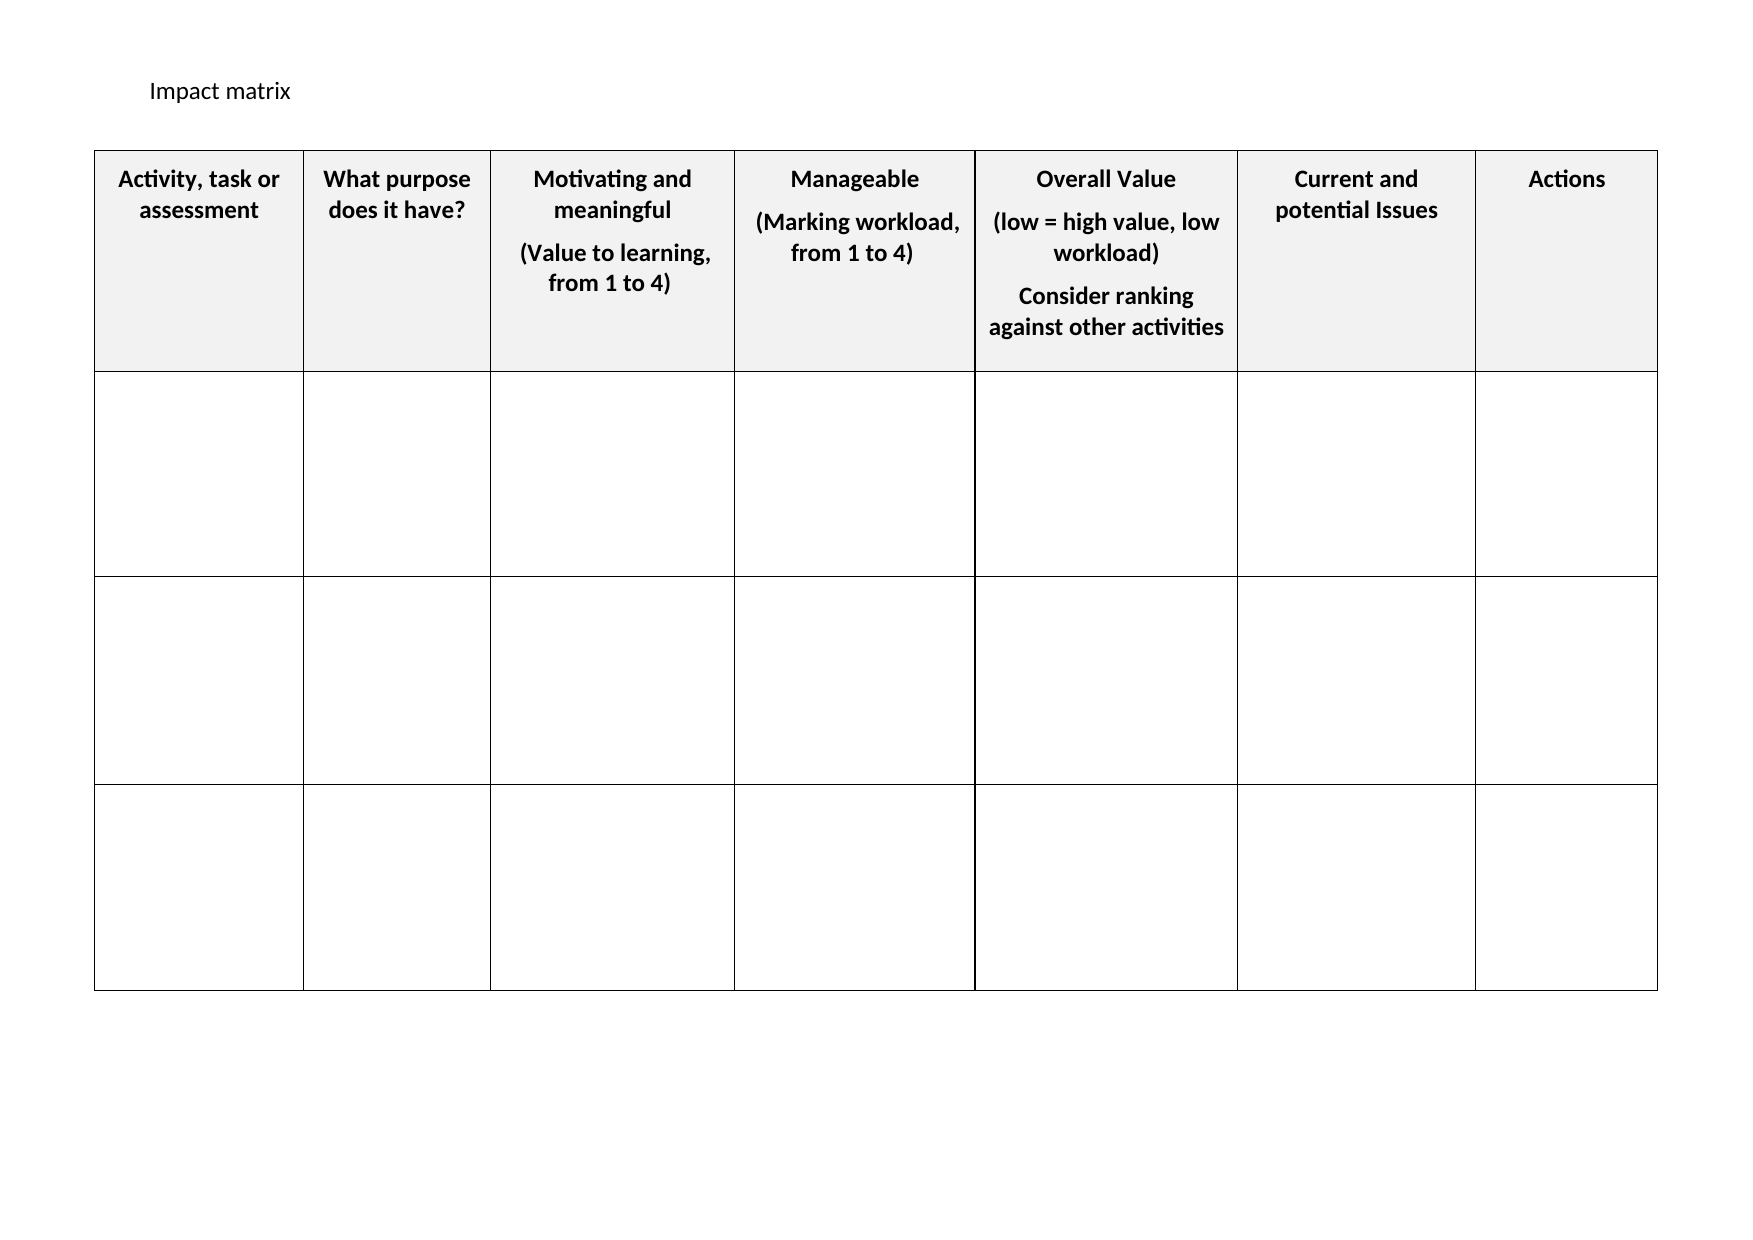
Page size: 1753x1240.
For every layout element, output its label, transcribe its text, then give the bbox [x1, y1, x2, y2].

table_cell [976, 577, 1237, 783]
table_cell [95, 372, 303, 576]
table_header Motivating and meaningful (Value to learning, from 1 to 4) [491, 151, 734, 371]
table_cell [1476, 785, 1657, 990]
table_cell [1476, 577, 1657, 783]
table_header Activity, task or assessment [95, 151, 303, 371]
table_header Manageable (Marking workload, from 1 to 4) [735, 151, 974, 371]
table_cell [735, 577, 974, 783]
table_cell [976, 785, 1237, 990]
table_cell [1476, 372, 1657, 576]
table_header Actions [1476, 151, 1657, 371]
table_cell [1238, 577, 1475, 783]
table_cell [491, 577, 734, 783]
table_cell [735, 785, 974, 990]
table_cell [95, 785, 303, 990]
table_cell [95, 577, 303, 783]
table_cell [304, 372, 490, 576]
table_header Overall Value (low = high value, low workload) Consider ranking against other activities [976, 151, 1237, 371]
table_cell [304, 577, 490, 783]
table_header Current and potential Issues [1238, 151, 1475, 371]
table_cell [491, 372, 734, 576]
table_header What purpose does it have? [304, 151, 490, 371]
table_cell [735, 372, 974, 576]
table_cell [304, 785, 490, 990]
table_cell [1238, 372, 1475, 576]
table_cell [976, 372, 1237, 576]
table_cell [491, 785, 734, 990]
table_cell [1238, 785, 1475, 990]
